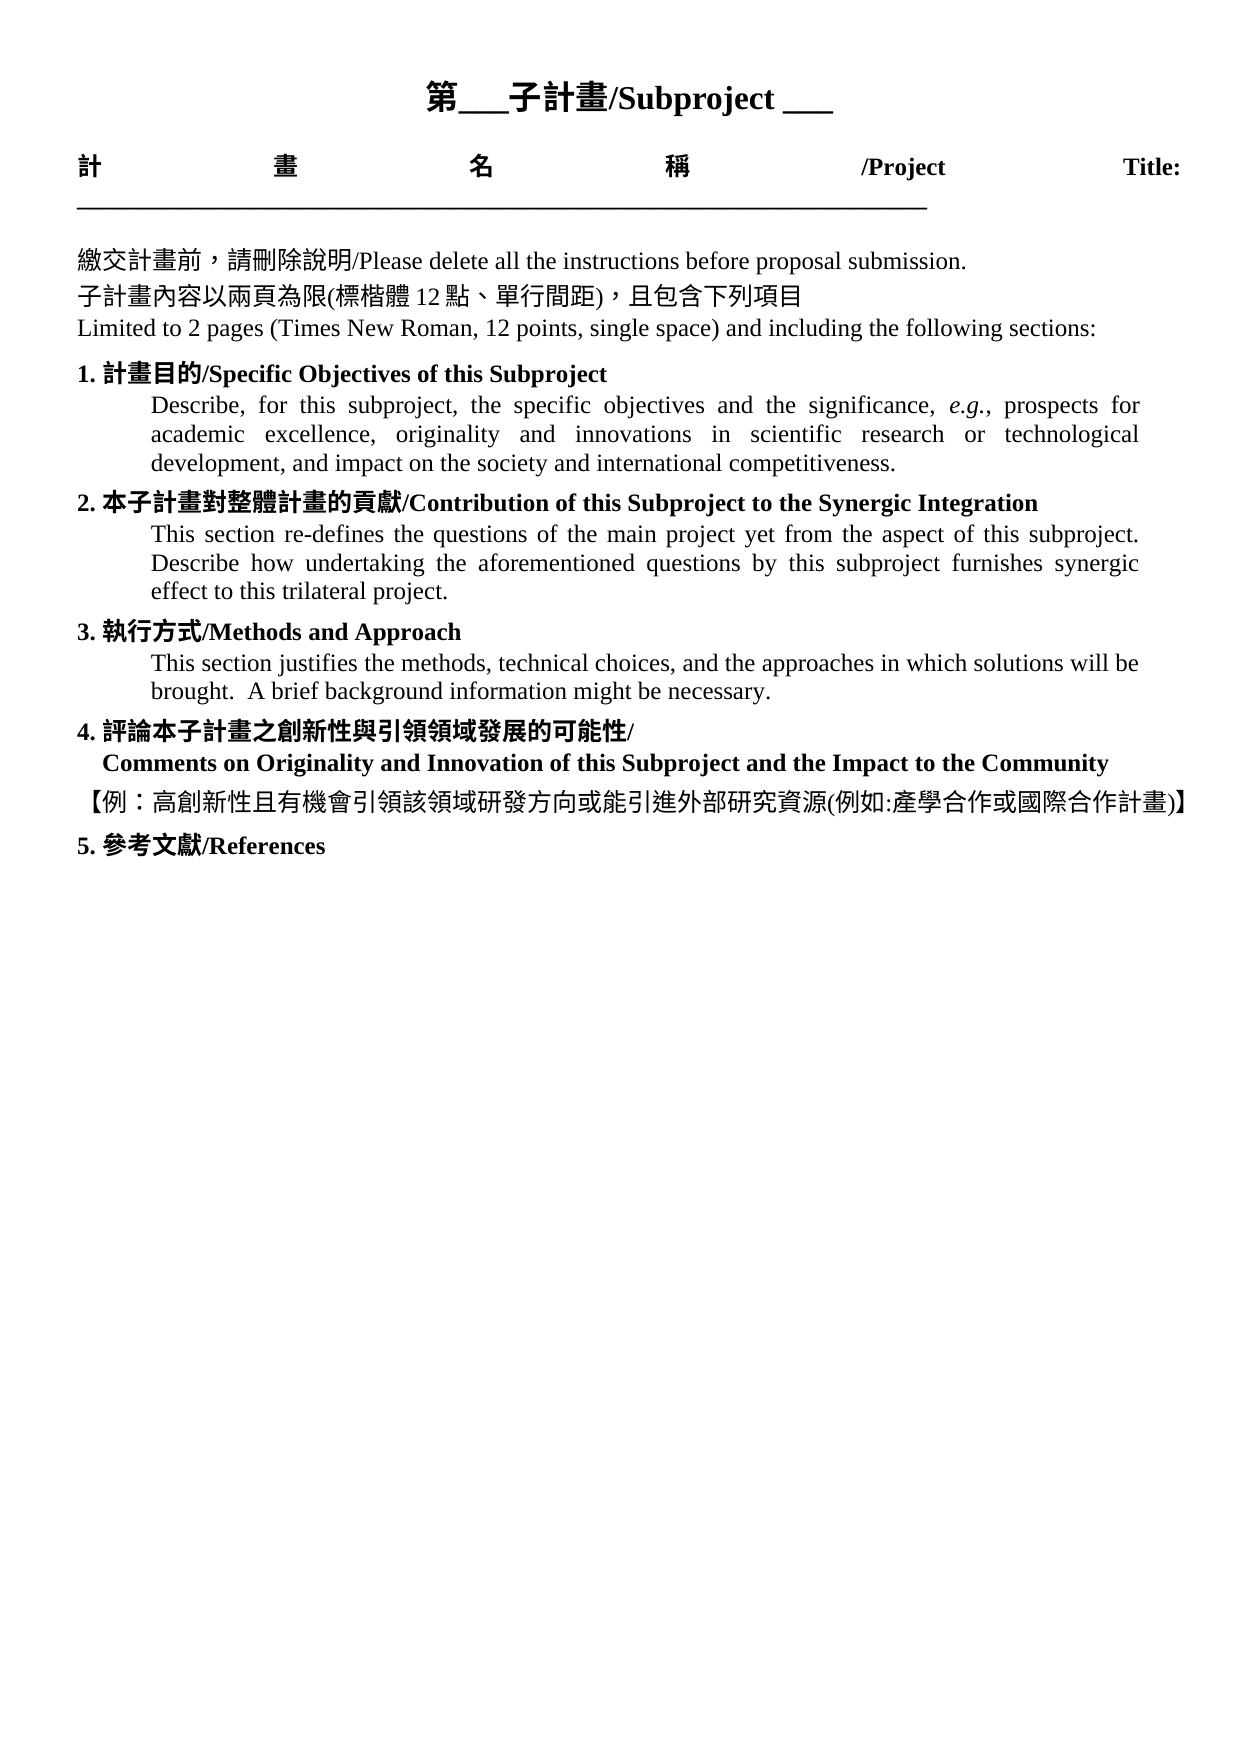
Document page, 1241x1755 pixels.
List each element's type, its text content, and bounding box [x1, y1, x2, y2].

text Limited to 2 pages (Times New Roman, 12 points, single space) and including the following sections: [77, 313, 1140, 341]
text 2. 本子計畫對整體計畫的貢獻/Contribution of this Subproject to the Synergic Integration [77, 483, 1140, 519]
text 3. 執行方式/Methods and Approach [77, 611, 1140, 648]
text Describe, for this subproject, the specific objectives and the significance, e.g., prospects for academic excellence, originality and innovations in scientific research or technological development, and impact on the society and international competitiveness. [151, 390, 1140, 476]
text 1. 計畫目的/Specific Objectives of this Subproject [77, 354, 1140, 390]
text 5. 參考文獻/References [77, 825, 1140, 861]
text 子計畫內容以兩頁為限(標楷體12點、單行間距)，且包含下列項目 [77, 276, 1140, 313]
text 繳交計畫前，請刪除說明/Please delete all the instructions before proposal submission. [77, 240, 1140, 276]
text 【例：高創新性且有機會引領該領域研發方向或能引進外部研究資源(例如:產學合作或國際合作計畫)】 [77, 783, 1214, 819]
text 4. 評論本子計畫之創新性與引領領域發展的可能性/ Comments on Originality and Innovation of this Subproject and the Impact to the Community [77, 711, 1140, 776]
text This section justifies the methods, technical choices, and the approaches in which solutions will be brought. A brief background information might be necessary. [151, 648, 1140, 705]
text This section re-defines the questions of the main project yet from the aspect of this subproject. Describe how undertaking the aforementioned questions by this subproject furnishes synergic effect to this trilateral project. [151, 519, 1140, 605]
text 計畫名稱/Project Title: ____________________________________________________________________ [77, 146, 1181, 211]
text 第___子計畫/Subproject ___ [77, 68, 1181, 120]
